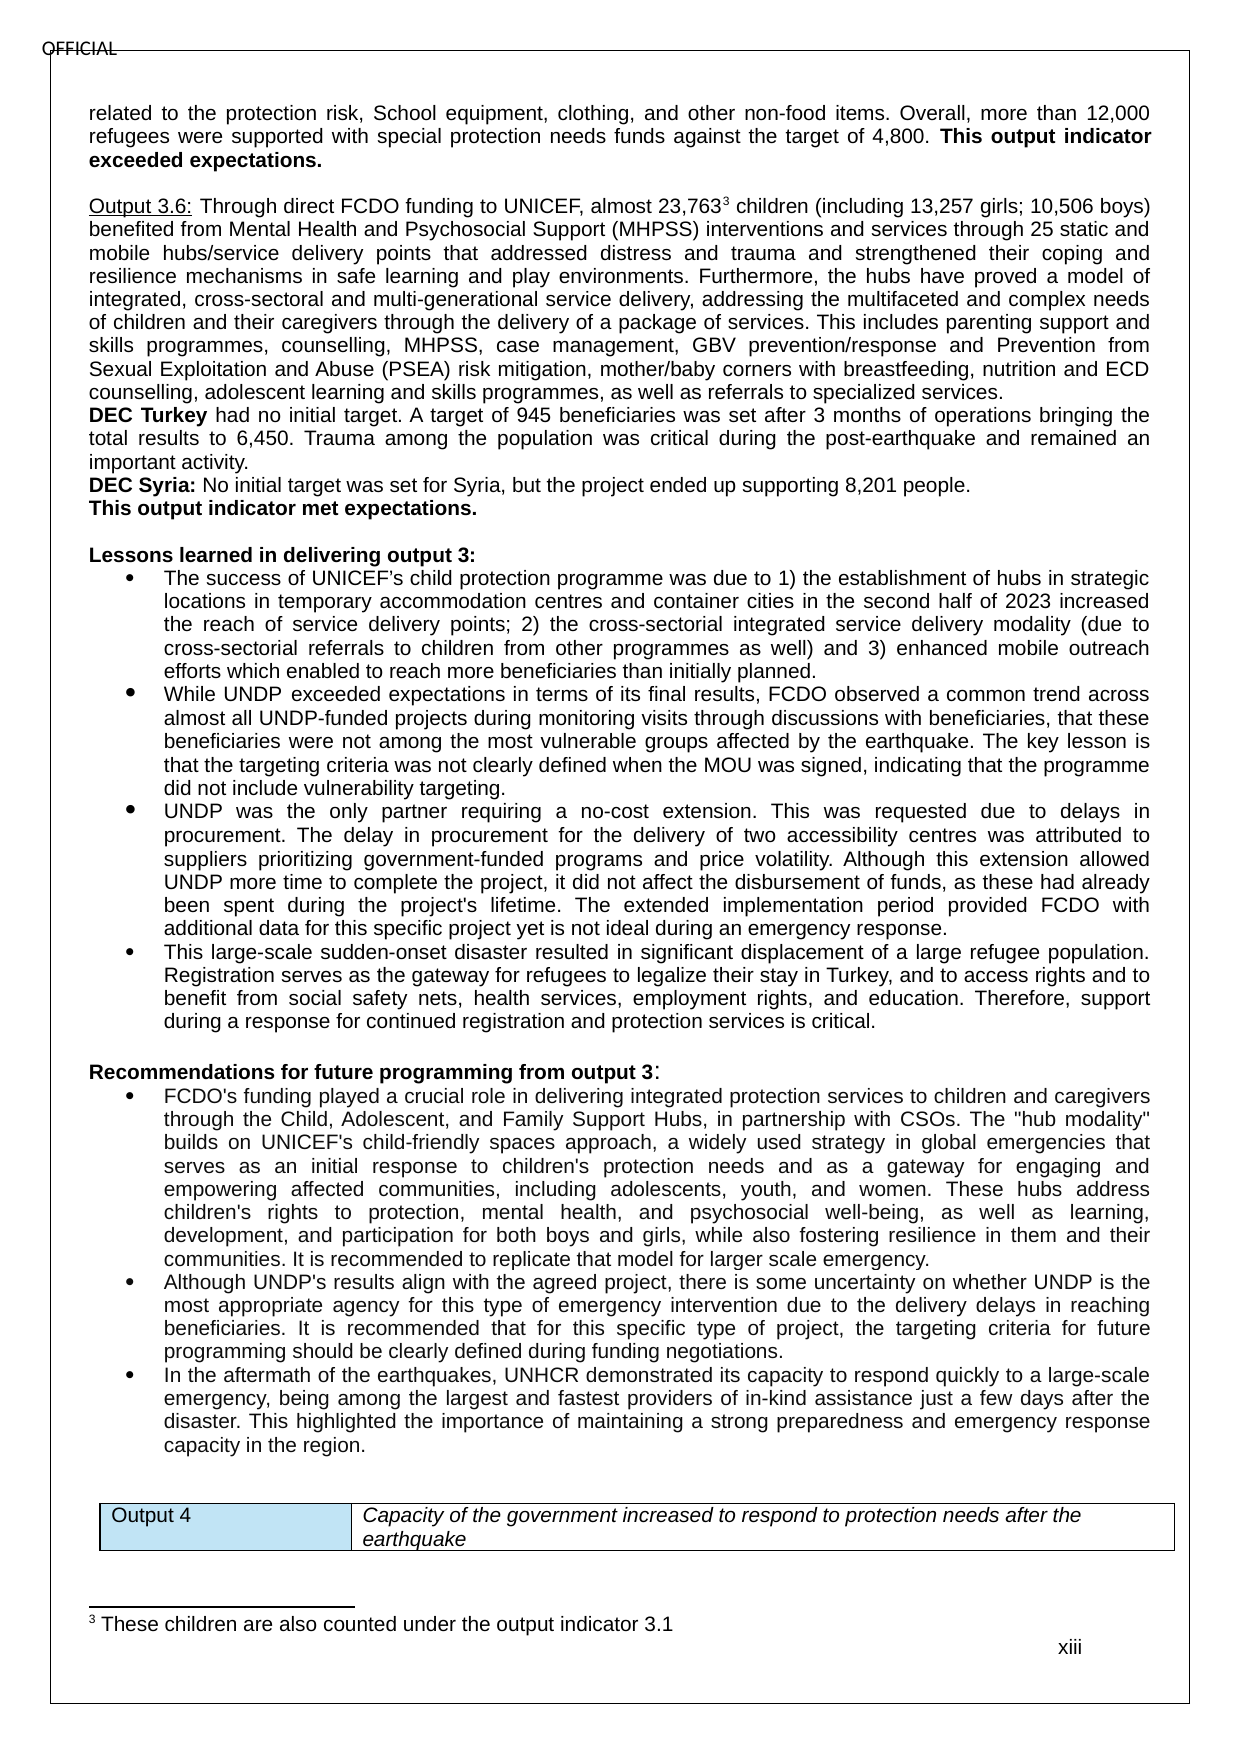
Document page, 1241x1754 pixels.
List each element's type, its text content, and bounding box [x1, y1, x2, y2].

text DEC Turkey had no initial target. A target of 945 beneficiaries was set after 3 months of operations bringing the total results to 6,450. Trauma among the population was critical during the post-earthquake and remained an important activity. [89, 404, 1152, 473]
text Output 3.6: Through direct FCDO funding to UNICEF, almost 23,763 children (including 13,257 girls; 10,506 boys) benefited from Mental Health and Psychosocial Support (MHPSS) interventions and services through 25 static and mobile hubs/service delivery points that addressed distress and trauma and strengthened their coping and resilience mechanisms in safe learning and play environments. Furthermore, the hubs have proved a model of integrated, cross-sectoral and multi-generational service delivery, addressing the multifaceted and complex needs of children and their caregivers through the delivery of a package of services. This includes parenting support and skills programmes, counselling, MHPSS, case management, GBV prevention/response and Prevention from Sexual Exploitation and Abuse (PSEA) risk mitigation, mother/baby corners with breastfeeding, nutrition and ECD counselling, adolescent learning and skills programmes, as well as referrals to specialized services. [89, 195, 1152, 404]
text Recommendations for future programming from output 3: [89, 1056, 1152, 1084]
table_header Output 4 [101, 1504, 351, 1550]
text related to the protection risk, School equipment, clothing, and other non-food items. Overall, more than 12,000 refugees were supported with special protection needs funds against the target of 4,800. This output indicator exceeded expectations. [89, 102, 1152, 171]
list The success of UNICEF’s child protection programme was due to 1) the establishment of hubs in strategic locations in temporary accommodation centres and container cities in the second half of 2023 increased the reach of service delivery points; 2) the cross-sectorial integrated service delivery modality (due to cross-sectorial referrals to children from other programmes as well) and 3) enhanced mobile outreach efforts which enabled to reach more beneficiaries than initially planned. [126, 566, 1152, 683]
text This output indicator met expectations. [89, 497, 1152, 520]
list This large-scale sudden-onset disaster resulted in significant displacement of a large refugee population. Registration serves as the gateway for refugees to legalize their stay in Turkey, and to access rights and to benefit from social safety nets, health services, employment rights, and education. Therefore, support during a response for continued registration and protection services is critical. [126, 940, 1152, 1033]
list UNDP was the only partner requiring a no-cost extension. This was requested due to delays in procurement. The delay in procurement for the delivery of two accessibility centres was attributed to suppliers prioritizing government-funded programs and price volatility. Although this extension allowed UNDP more time to complete the project, it did not affect the disbursement of funds, as these had already been spent during the project's lifetime. The extended implementation period provided FCDO with additional data for this specific project yet is not ideal during an emergency response. [126, 800, 1152, 940]
list Although UNDP's results align with the agreed project, there is some uncertainty on whether UNDP is the most appropriate agency for this type of emergency intervention due to the delivery delays in reaching beneficiaries. It is recommended that for this specific type of project, the targeting criteria for future programming should be clearly defined during funding negotiations. [126, 1270, 1152, 1363]
text DEC Syria: No initial target was set for Syria, but the project ended up supporting 8,201 people. [89, 473, 1152, 497]
text Lessons learned in delivering output 3: [89, 543, 1152, 566]
list While UNDP exceeded expectations in terms of its final results, FCDO observed a common trend across almost all UNDP-funded projects during monitoring visits through discussions with beneficiaries, that these beneficiaries were not among the most vulnerable groups affected by the earthquake. The key lesson is that the targeting criteria was not clearly defined when the MOU was signed, indicating that the programme did not include vulnerability targeting. [126, 683, 1152, 800]
list In the aftermath of the earthquakes, UNHCR demonstrated its capacity to respond quickly to a large-scale emergency, being among the largest and fastest providers of in-kind assistance just a few days after the disaster. This highlighted the importance of maintaining a strong preparedness and emergency response capacity in the region. [126, 1363, 1152, 1456]
list FCDO's funding played a crucial role in delivering integrated protection services to children and caregivers through the Child, Adolescent, and Family Support Hubs, in partnership with CSOs. The "hub modality" builds on UNICEF's child-friendly spaces approach, a widely used strategy in global emergencies that serves as an initial response to children's protection needs and as a gateway for engaging and empowering affected communities, including adolescents, youth, and women. These hubs address children's rights to protection, mental health, and psychosocial well-being, as well as learning, development, and participation for both boys and girls, while also fostering resilience in them and their communities. It is recommended to replicate that model for larger scale emergency. [126, 1084, 1152, 1270]
text These children are also counted under the output indicator 3.1 [89, 1613, 1152, 1636]
table_header Capacity of the government increased to respond to protection needs after the earthquake [352, 1504, 1174, 1550]
